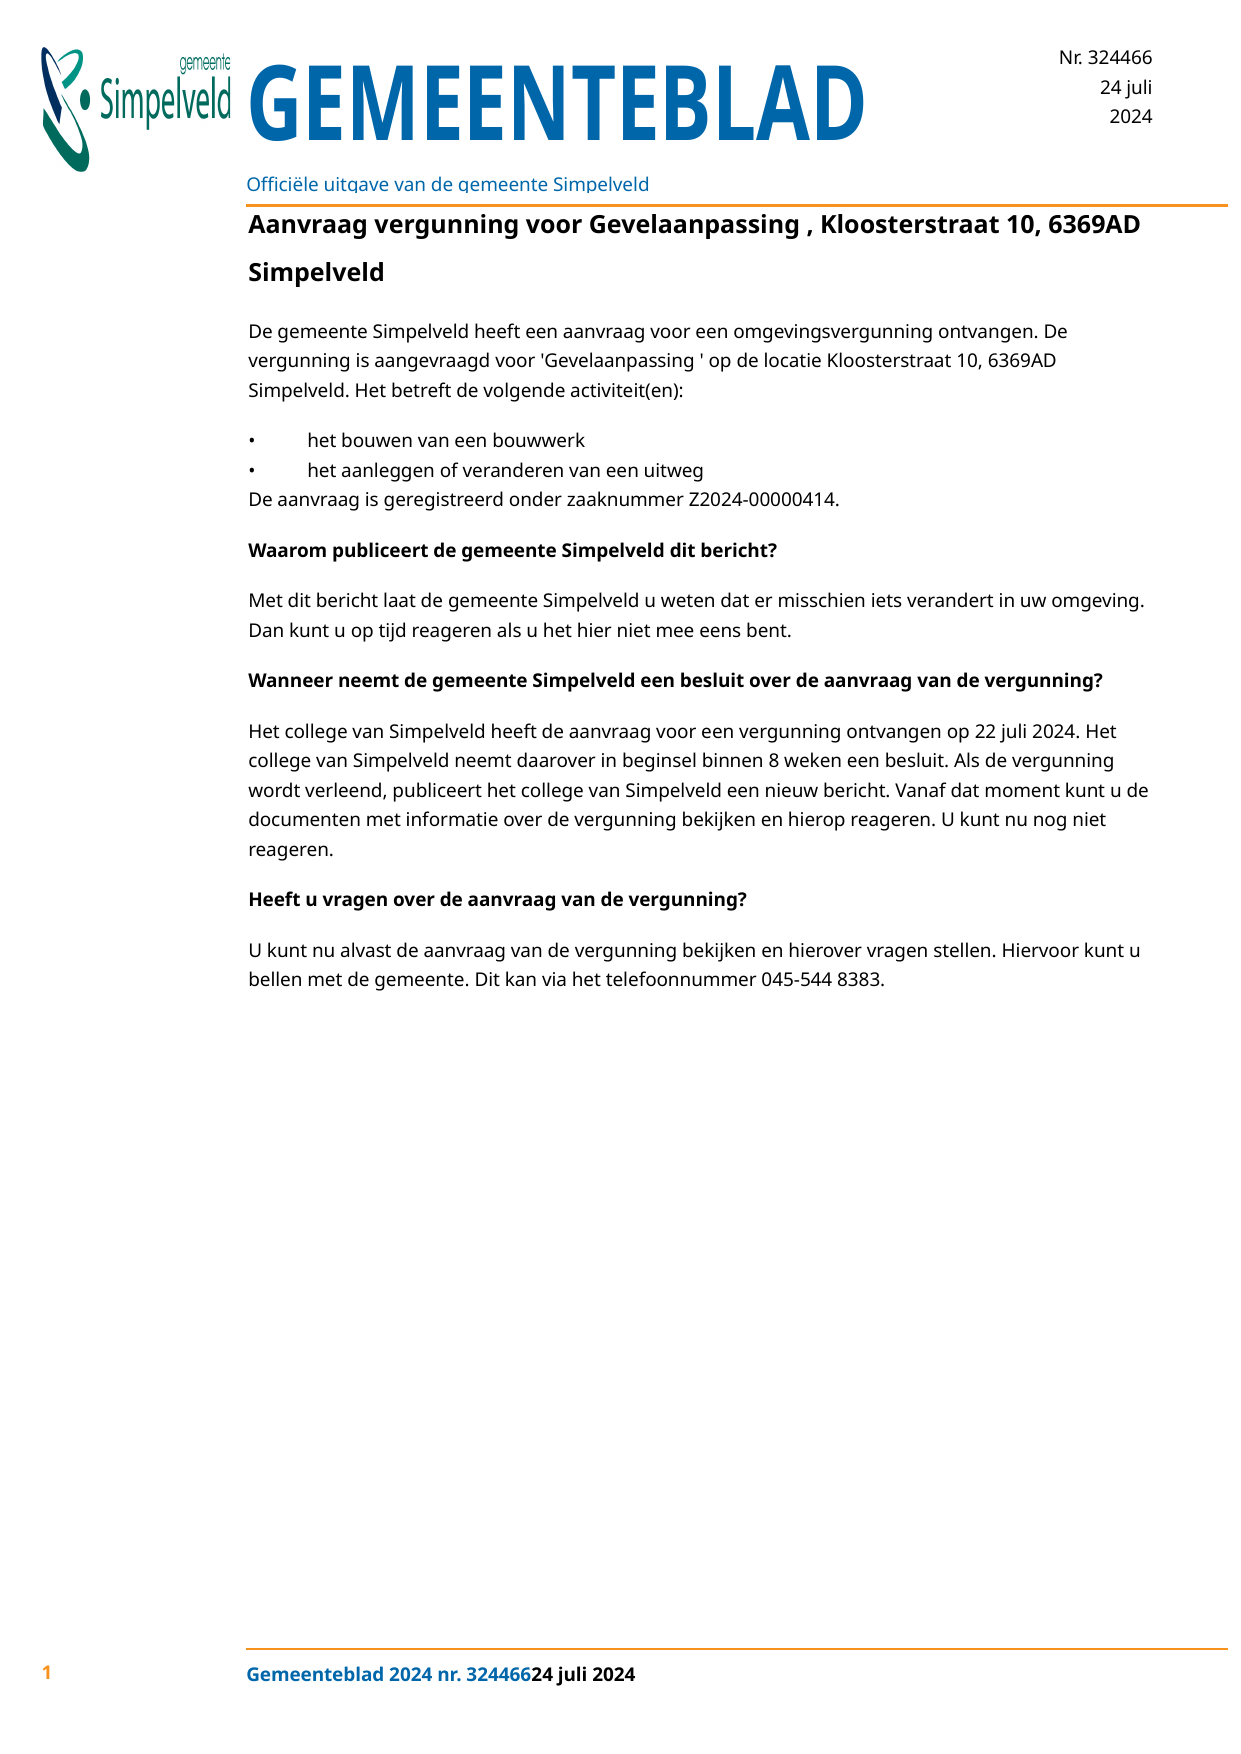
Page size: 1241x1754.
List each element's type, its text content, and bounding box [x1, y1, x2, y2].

text Aanvraag vergunning voor Gevelaanpassing , Kloosterstraat 10, 6369AD Simpelveld [248, 207, 1152, 288]
text Het college van Simpelveld heeft de aanvraag voor een vergunning ontvangen op 22 juli 2024. Het college van Simpelveld neemt daarover in beginsel binnen 8 weken een besluit. Als de vergunning wordt verleend, publiceert het college van Simpelveld een nieuw bericht. Vanaf dat moment kunt u de documenten met informatie over de vergunning bekijken en hierop reageren. U kunt nu nog niet reageren. [248, 718, 1152, 862]
picture [41, 47, 231, 172]
text De aanvraag is geregistreerd onder zaaknummer Z2024-00000414. [248, 487, 1152, 512]
text Wanneer neemt de gemeente Simpelveld een besluit over de aanvraag van de vergunning? [248, 667, 1152, 693]
list het bouwen van een bouwwerk [248, 427, 1152, 453]
text U kunt nu alvast de aanvraag van de vergunning bekijken en hierover vragen stellen. Hiervoor kunt u bellen met de gemeente. Dit kan via het telefoonnummer 045-544 8383. [248, 937, 1152, 992]
text Met dit bericht laat de gemeente Simpelveld u weten dat er misschien iets verandert in uw omgeving. Dan kunt u op tijd reageren als u het hier niet mee eens bent. [248, 587, 1152, 643]
text Heeft u vragen over de aanvraag van de vergunning? [248, 887, 1152, 912]
text De gemeente Simpelveld heeft een aanvraag voor een omgevingsvergunning ontvangen. De vergunning is aangevraagd voor 'Gevelaanpassing ' op de locatie Kloosterstraat 10, 6369AD Simpelveld. Het betreft de volgende activiteit(en): [248, 318, 1152, 403]
text Waarom publiceert de gemeente Simpelveld dit bericht? [248, 537, 1152, 563]
list het aanleggen of veranderen van een uitweg [248, 457, 1152, 483]
